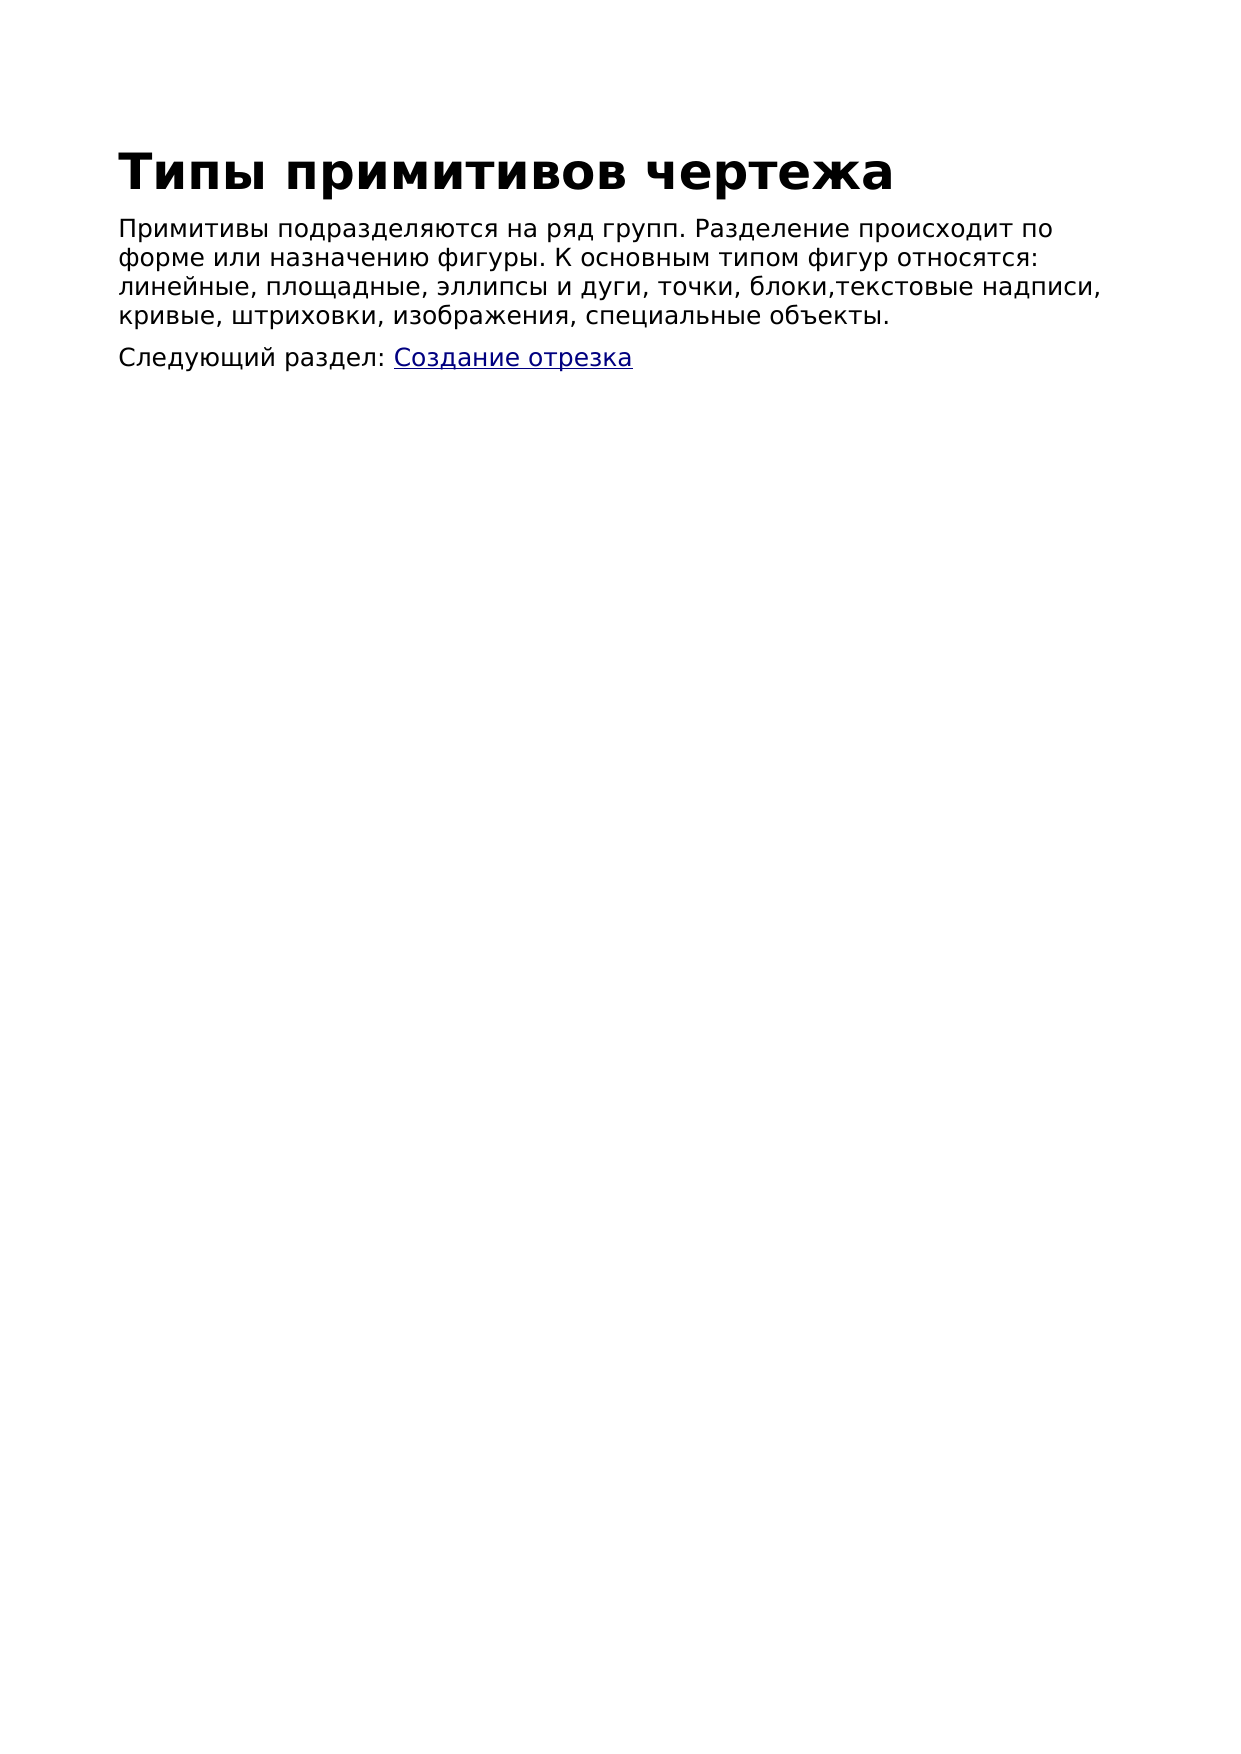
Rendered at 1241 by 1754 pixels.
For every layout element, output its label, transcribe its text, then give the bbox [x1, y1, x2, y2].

subtitle Типы примитивов чертежа [118, 143, 1122, 201]
text Следующий раздел: Создание отрезка [118, 343, 1122, 372]
text Примитивы подразделяются на ряд групп. Разделение происходит по форме или назначению фигуры. К основным типом фигур относятся: линейные, площадные, эллипсы и дуги, точки, блоки,текстовые надписи, кривые, штриховки, изображения, специальные объекты. [118, 214, 1122, 331]
